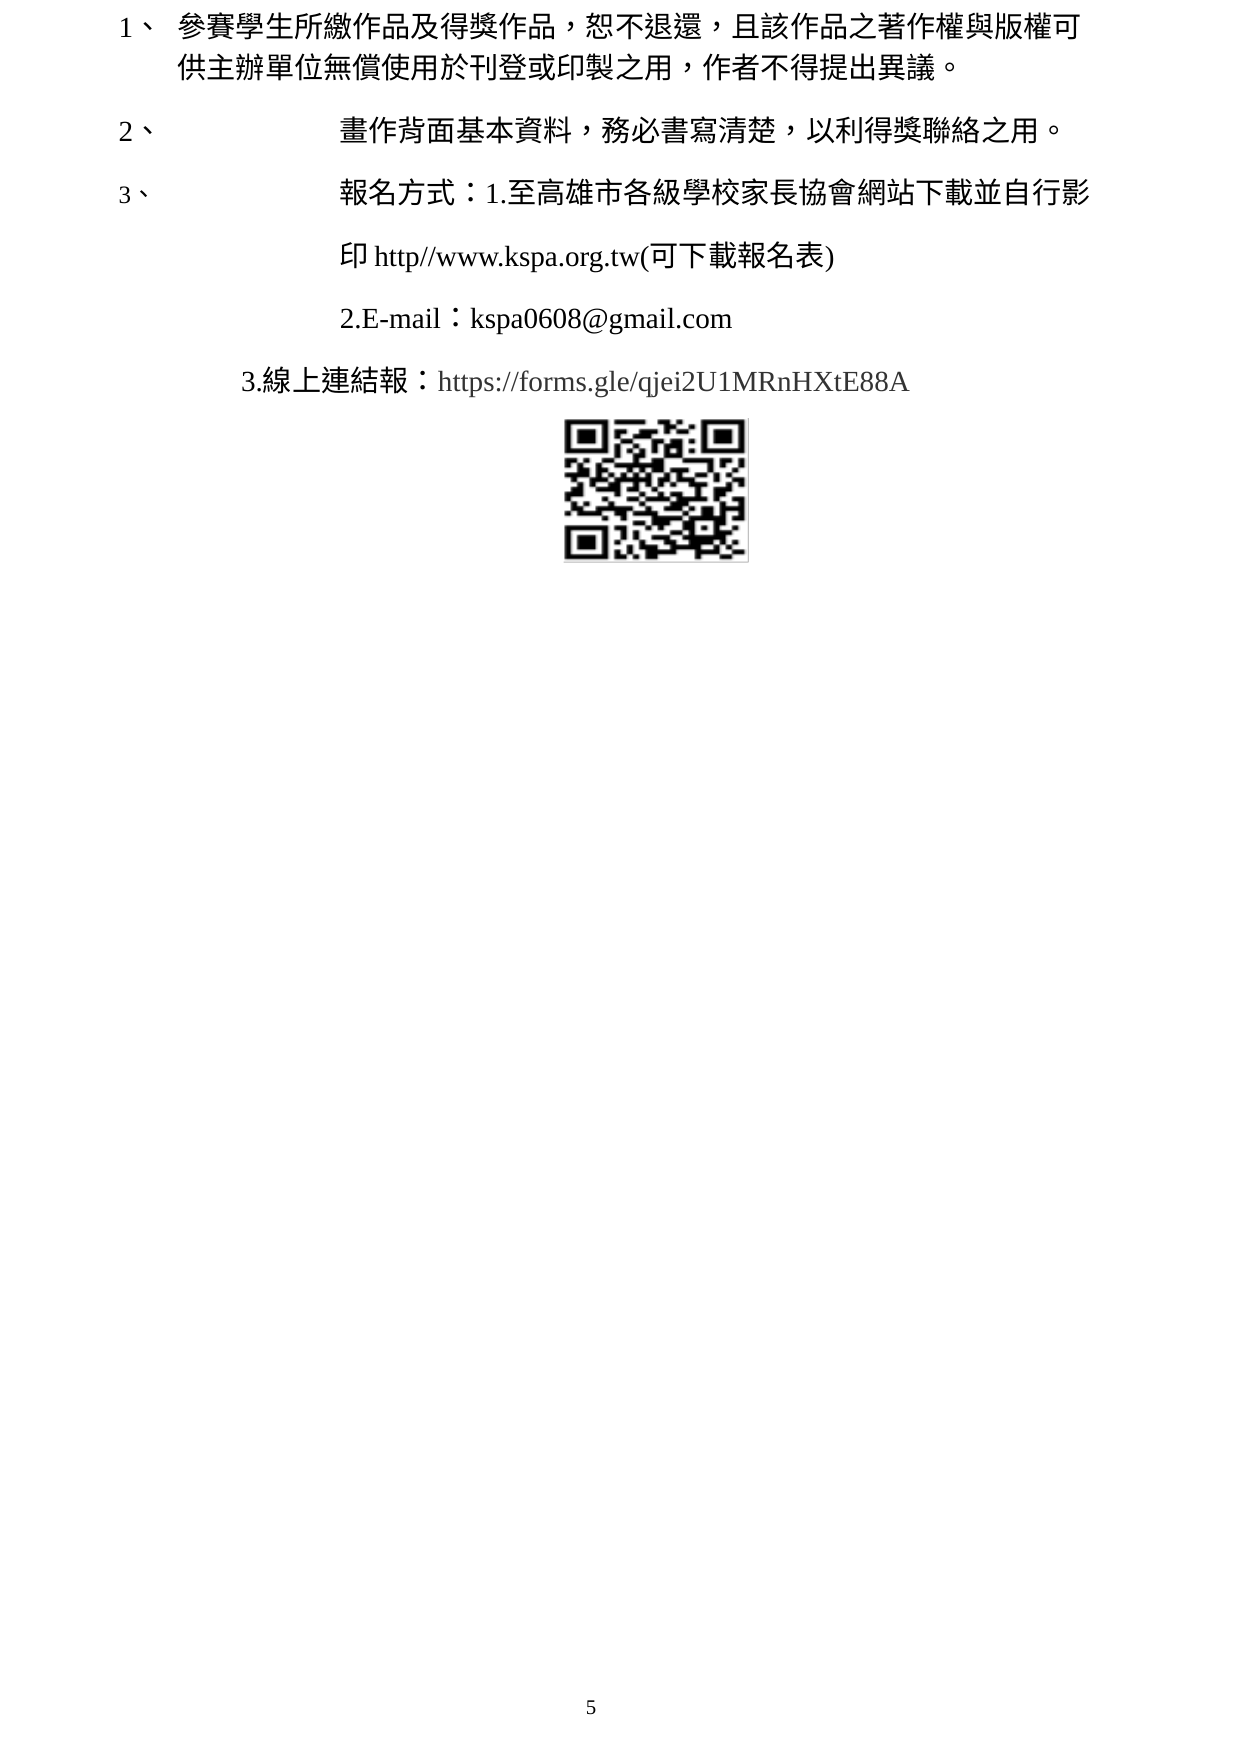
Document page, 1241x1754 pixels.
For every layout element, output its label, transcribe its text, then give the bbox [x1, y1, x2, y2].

list 報名方式：1.至高雄市各級學校家長協會網站下載並自行影印http//www.kspa.org.tw(可下載報名表) [118, 149, 1093, 274]
list 參賽學生所繳作品及得獎作品，恕不退還，且該作品之著作權與版權可供主辦單位無償使用於刊登或印製之用，作者不得提出異議。 [118, 4, 1093, 87]
list 畫作背面基本資料，務必書寫清楚，以利得獎聯絡之用。 [118, 87, 1093, 149]
text 3.線上連結報：https://forms.gle/qjei2U1MRnHXtE88A [139, 337, 1093, 399]
text 2.E-mail：kspa0608@gmail.com [339, 274, 1093, 337]
